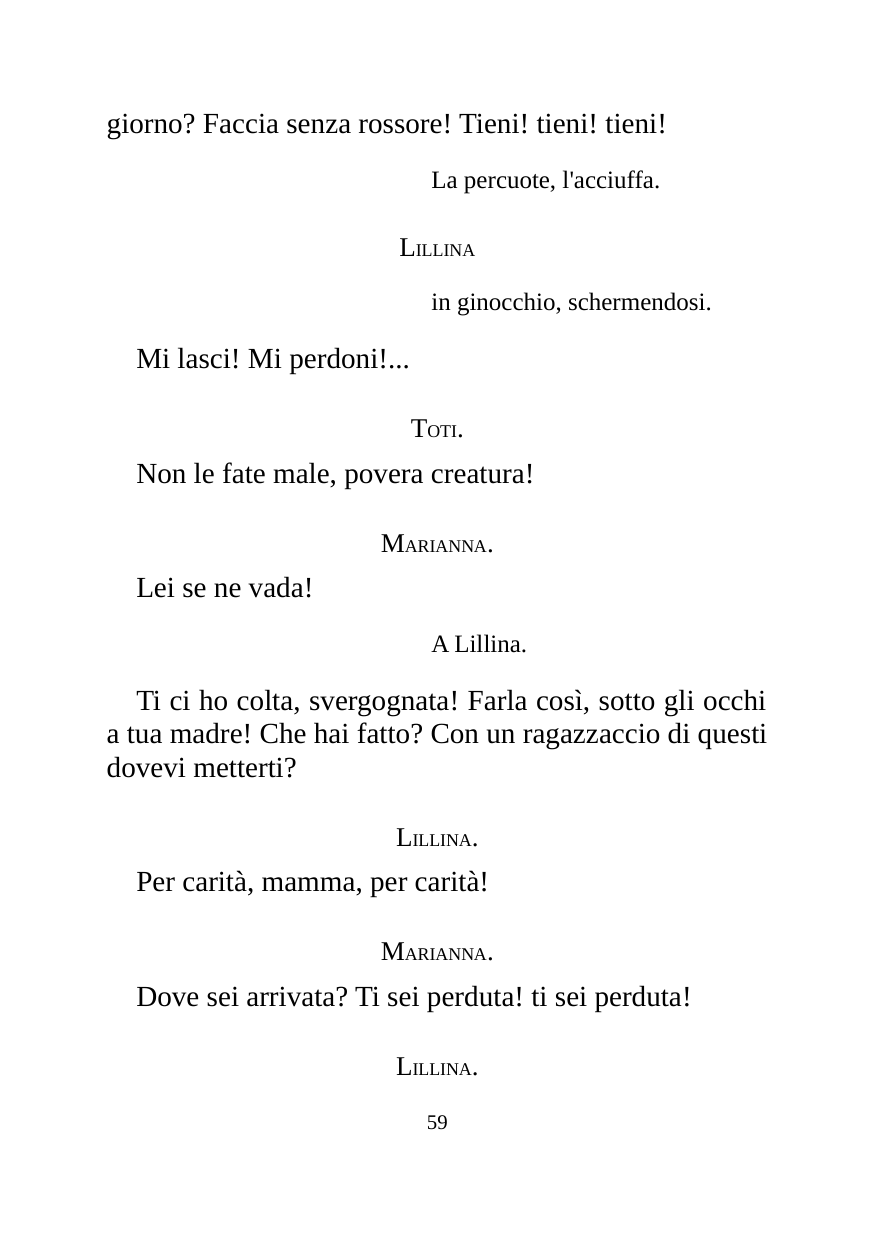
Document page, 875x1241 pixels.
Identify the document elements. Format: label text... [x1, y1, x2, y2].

text Per carità, mamma, per carità! [106, 864, 768, 898]
text Mi lasci! Mi perdoni!... [106, 341, 768, 374]
text Toti. [106, 412, 768, 443]
text A Lillina. [402, 629, 768, 658]
text in ginocchio, schermendosi. [402, 287, 768, 316]
text La percuote, l'acciuffa. [402, 165, 768, 194]
text giorno? Faccia senza rossore! Tieni! tieni! tieni! [106, 106, 768, 140]
text Ti ci ho colta, svergognata! Farla così, sotto gli occhi a tua madre! Che hai fatto? Con un ragazzaccio di questi dovevi metterti? [106, 683, 768, 783]
text Marianna. [106, 936, 768, 967]
text Lillina. [106, 1050, 768, 1081]
text Non le fate male, povera creatura! [106, 456, 768, 489]
text Marianna. [106, 527, 768, 558]
text Dove sei arrivata? Ti sei perduta! ti sei perduta! [106, 979, 768, 1013]
text Lei se ne vada! [106, 570, 768, 604]
text Lillina. [106, 821, 768, 852]
text Lillina [106, 231, 768, 262]
